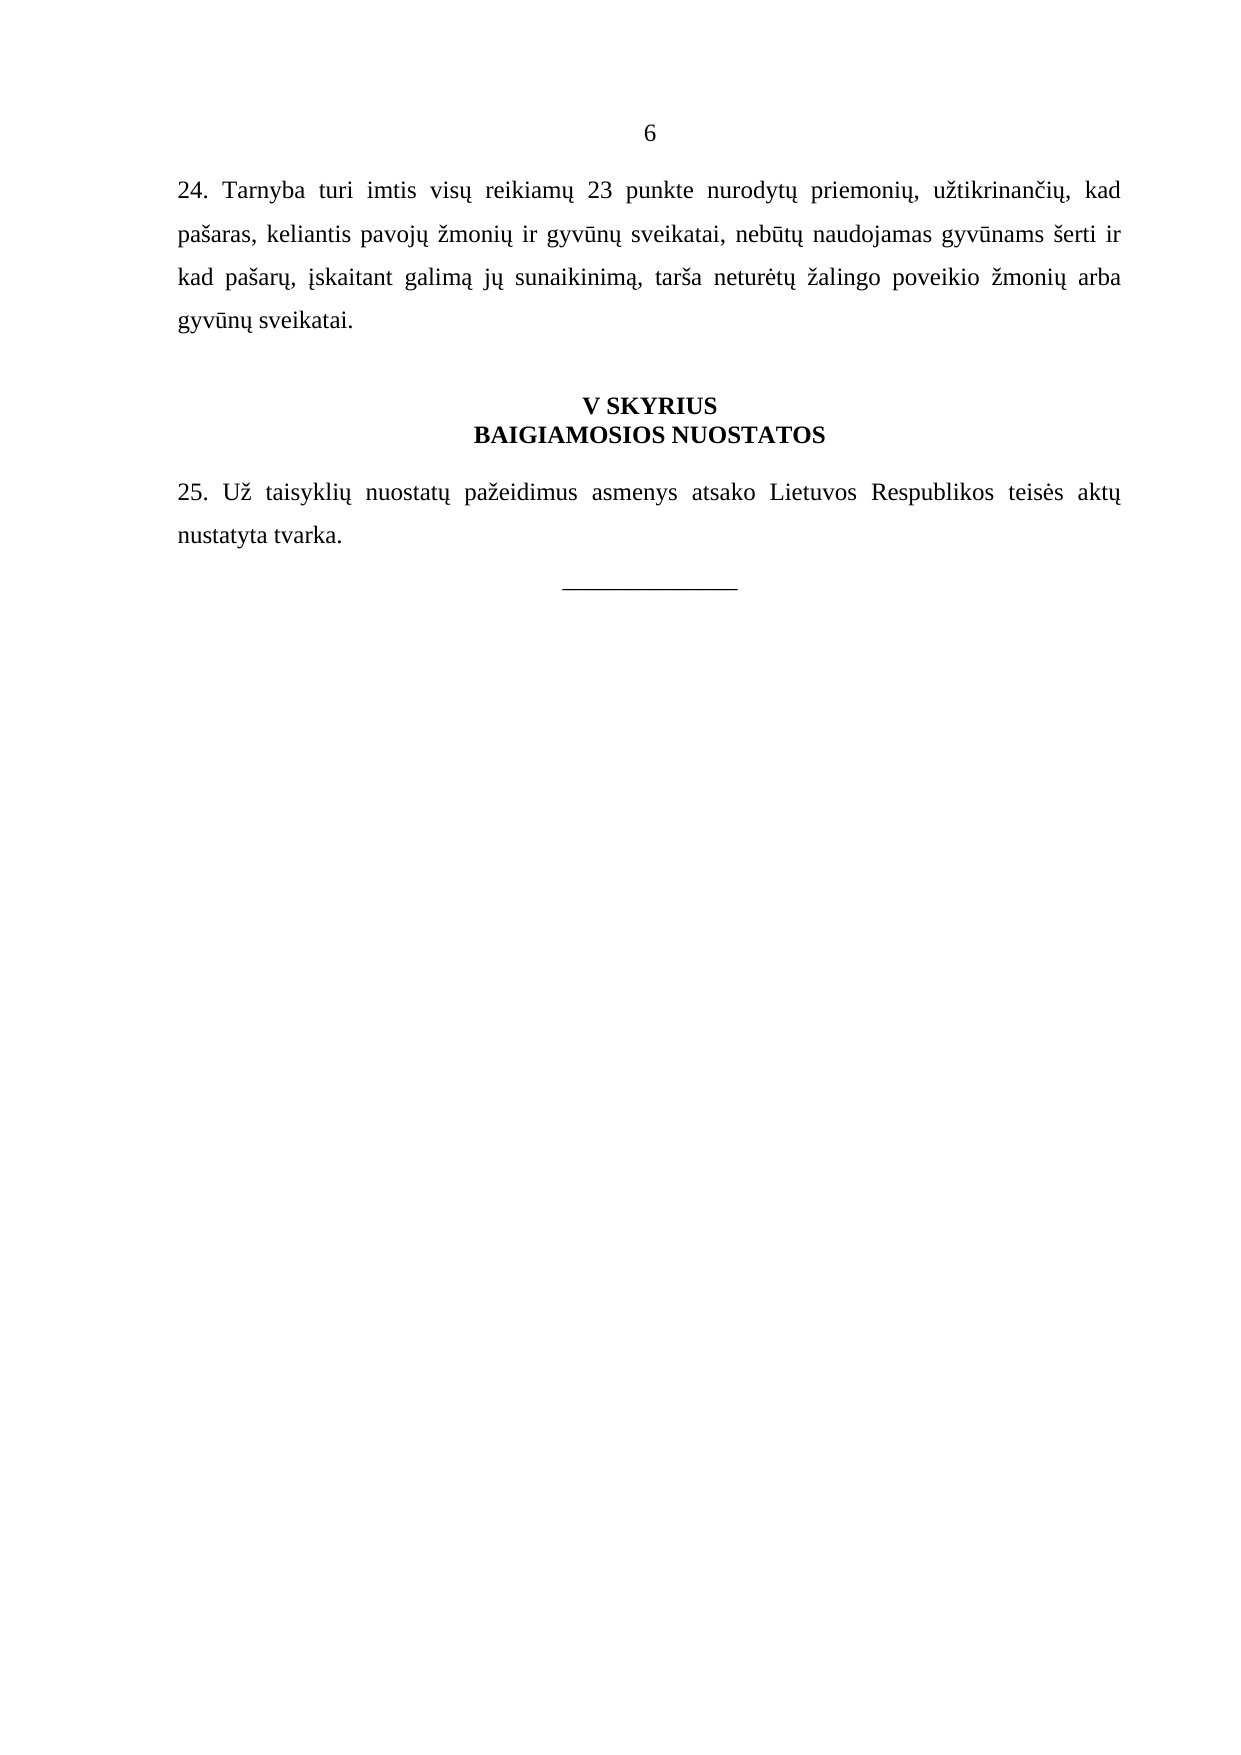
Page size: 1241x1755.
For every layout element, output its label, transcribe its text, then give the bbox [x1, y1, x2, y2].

text BAIGIAMOSIOS NUOSTATOS [177, 420, 1122, 449]
text 24. Tarnyba turi imtis visų reikiamų 23 punkte nurodytų priemonių, užtikrinančių, kad pašaras, keliantis pavojų žmonių ir gyvūnų sveikatai, nebūtų naudojamas gyvūnams šerti ir kad pašarų, įskaitant galimą jų sunaikinimą, tarša neturėtų žalingo poveikio žmonių arba gyvūnų sveikatai. [177, 176, 1122, 334]
text ______________ [177, 564, 1122, 592]
text V SKYRIUS [177, 391, 1122, 420]
text 25. Už taisyklių nuostatų pažeidimus asmenys atsako Lietuvos Respublikos teisės aktų nustatyta tvarka. [177, 477, 1122, 549]
